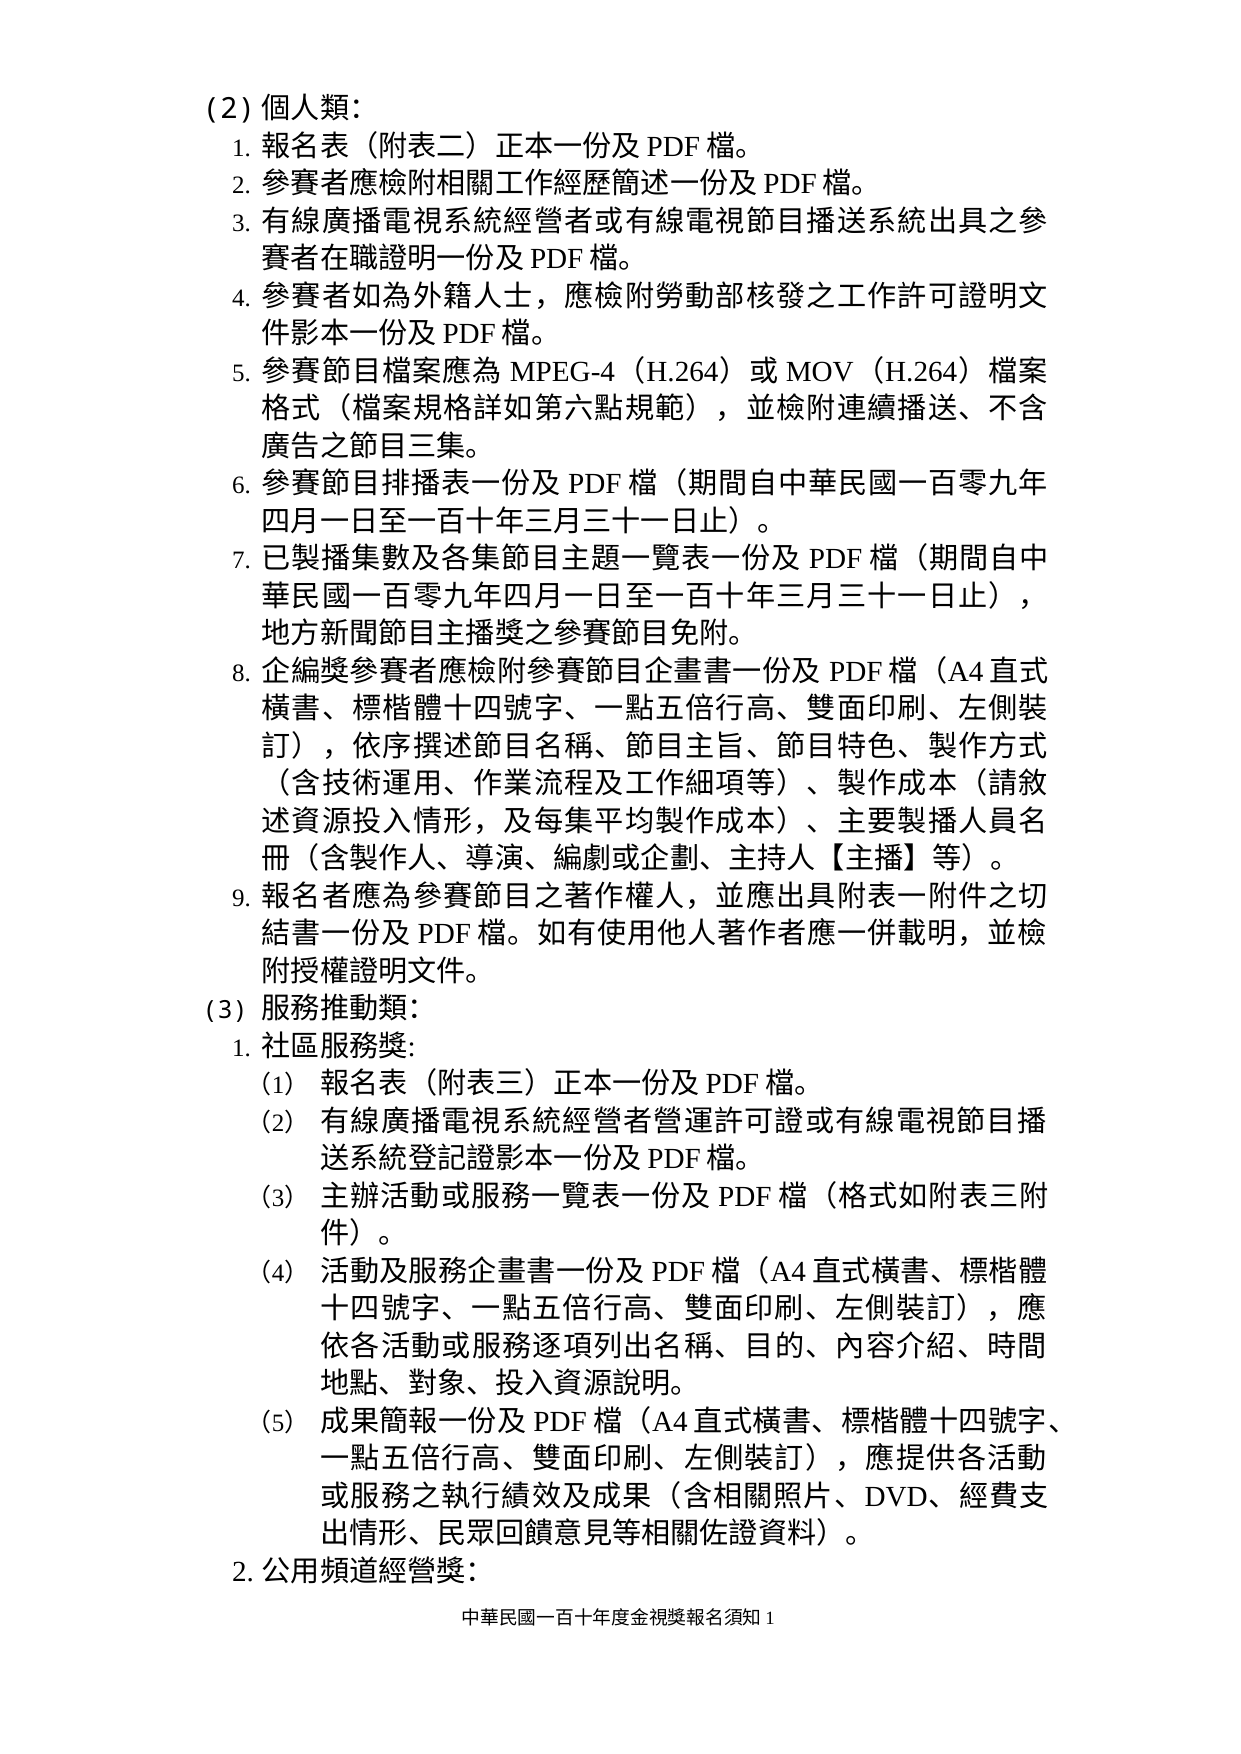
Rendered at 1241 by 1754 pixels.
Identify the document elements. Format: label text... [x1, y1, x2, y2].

list 活動及服務企畫書一份及PDF檔（A4直式橫書、標楷體十四號字、一點五倍行高、雙面印刷、左側裝訂），應依各活動或服務逐項列出名稱、目的、內容介紹、時間、地點、對象、投入資源說明。 [247, 1251, 1048, 1401]
list 公用頻道經營獎： [232, 1551, 1048, 1589]
list 服務推動類： [202, 989, 1048, 1026]
list 參賽者應檢附相關工作經歷簡述一份及PDF檔。 [232, 164, 1048, 201]
list 有線廣播電視系統經營者或有線電視節目播送系統出具之參賽者在職證明一份及PDF檔。 [232, 201, 1048, 276]
list 參賽節目檔案應為MPEG-4（H.264）或MOV（H.264）檔案格式（檔案規格詳如第六點規範），並檢附連續播送、不含廣告之節目三集。 [232, 351, 1048, 464]
list 成果簡報一份及PDF檔（A4直式橫書、標楷體十四號字、一點五倍行高、雙面印刷、左側裝訂），應提供各活動或服務之執行績效及成果（含相關照片、DVD、經費支出情形、民眾回饋意見等相關佐證資料）。 [247, 1401, 1048, 1551]
list 參賽者如為外籍人士，應檢附勞動部核發之工作許可證明文件影本一份及PDF檔。 [232, 276, 1048, 351]
list 報名表（附表三）正本一份及PDF檔。 [247, 1064, 1048, 1101]
list 參賽節目排播表一份及PDF檔（期間自中華民國一百零九年四月一日至一百十年三月三十一日止）。 [232, 464, 1048, 539]
list 有線廣播電視系統經營者營運許可證或有線電視節目播送系統登記證影本一份及PDF檔。 [247, 1101, 1048, 1176]
list 企編獎參賽者應檢附參賽節目企畫書一份及PDF檔（A4直式橫書、標楷體十四號字、一點五倍行高、雙面印刷、左側裝訂），依序撰述節目名稱、節目主旨、節目特色、製作方式（含技術運用、作業流程及工作細項等）、製作成本（請敘述資源投入情形，及每集平均製作成本）、主要製播人員名冊（含製作人、導演、編劇或企劃、主持人【主播】等）。 [232, 651, 1048, 876]
list 社區服務獎: [232, 1026, 1048, 1064]
list 報名者應為參賽節目之著作權人，並應出具附表一附件之切結書一份及PDF檔。如有使用他人著作者應一併載明，並檢附授權證明文件。 [232, 876, 1048, 989]
list 已製播集數及各集節目主題一覽表一份及PDF檔（期間自中華民國一百零九年四月一日至一百十年三月三十一日止），地方新聞節目主播獎之參賽節目免附。 [232, 539, 1048, 651]
list 主辦活動或服務一覽表一份及PDF檔（格式如附表三附件）。 [247, 1176, 1048, 1251]
list 個人類： [202, 89, 1048, 126]
list 報名表（附表二）正本一份及PDF檔。 [232, 126, 1048, 164]
